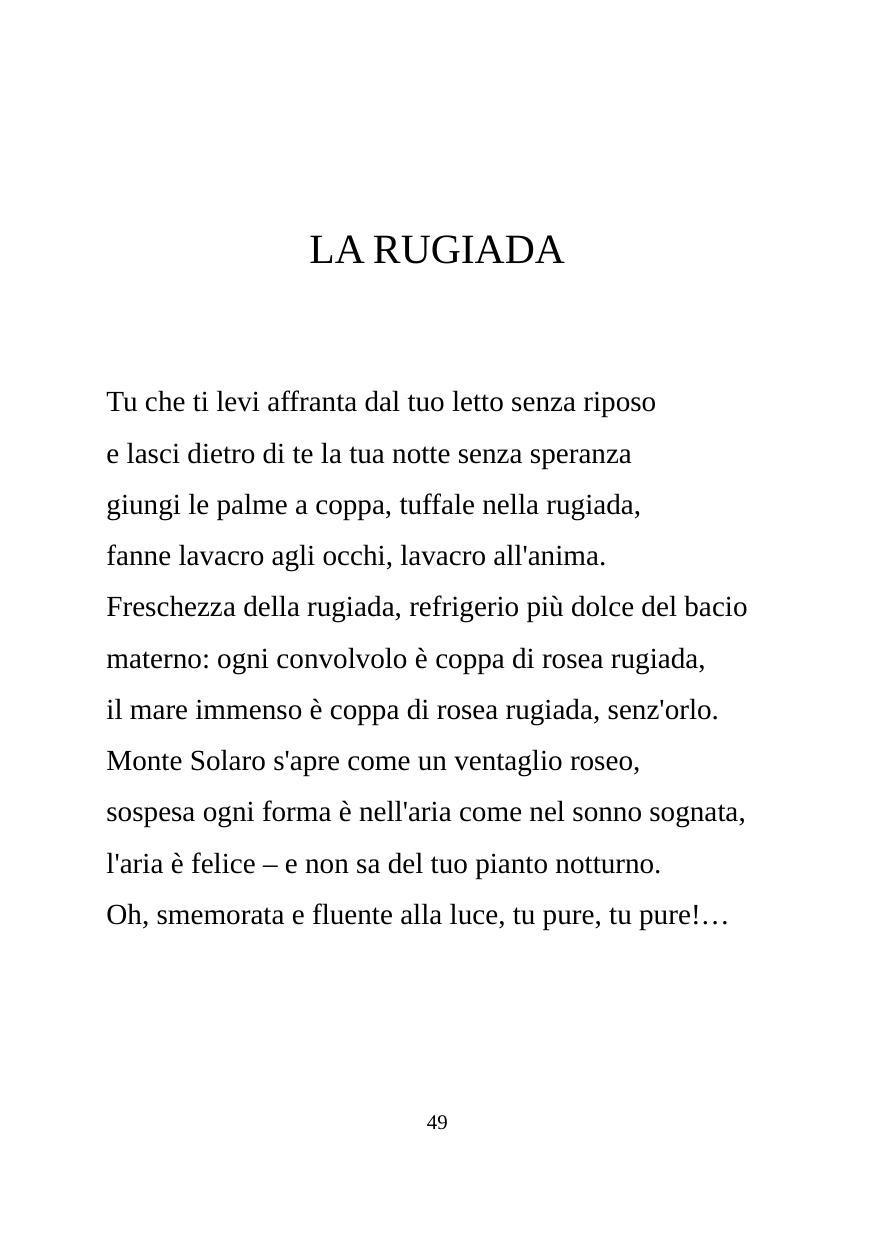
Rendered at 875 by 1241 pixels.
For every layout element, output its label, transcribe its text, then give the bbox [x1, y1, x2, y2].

text l'aria è felice – e non sa del tuo pianto notturno. [106, 846, 768, 879]
text giungi le palme a coppa, tuffale nella rugiada, [106, 487, 768, 521]
text fanne lavacro agli occhi, lavacro all'anima. [106, 538, 768, 572]
text Oh, smemorata e fluente alla luce, tu pure, tu pure!… [106, 897, 768, 931]
text sospesa ogni forma è nell'aria come nel sonno sognata, [106, 794, 768, 828]
text e lasci dietro di te la tua notte senza speranza [106, 436, 768, 469]
text il mare immenso è coppa di rosea rugiada, senz'orlo. [106, 692, 768, 726]
text Freschezza della rugiada, refrigerio più dolce del bacio [106, 589, 768, 623]
text materno: ogni convolvolo è coppa di rosea rugiada, [106, 641, 768, 674]
text Tu che ti levi affranta dal tuo letto senza riposo [106, 384, 768, 418]
text Monte Solaro s'apre come un ventaglio roseo, [106, 743, 768, 777]
subtitle LA RUGIADA [106, 224, 768, 272]
